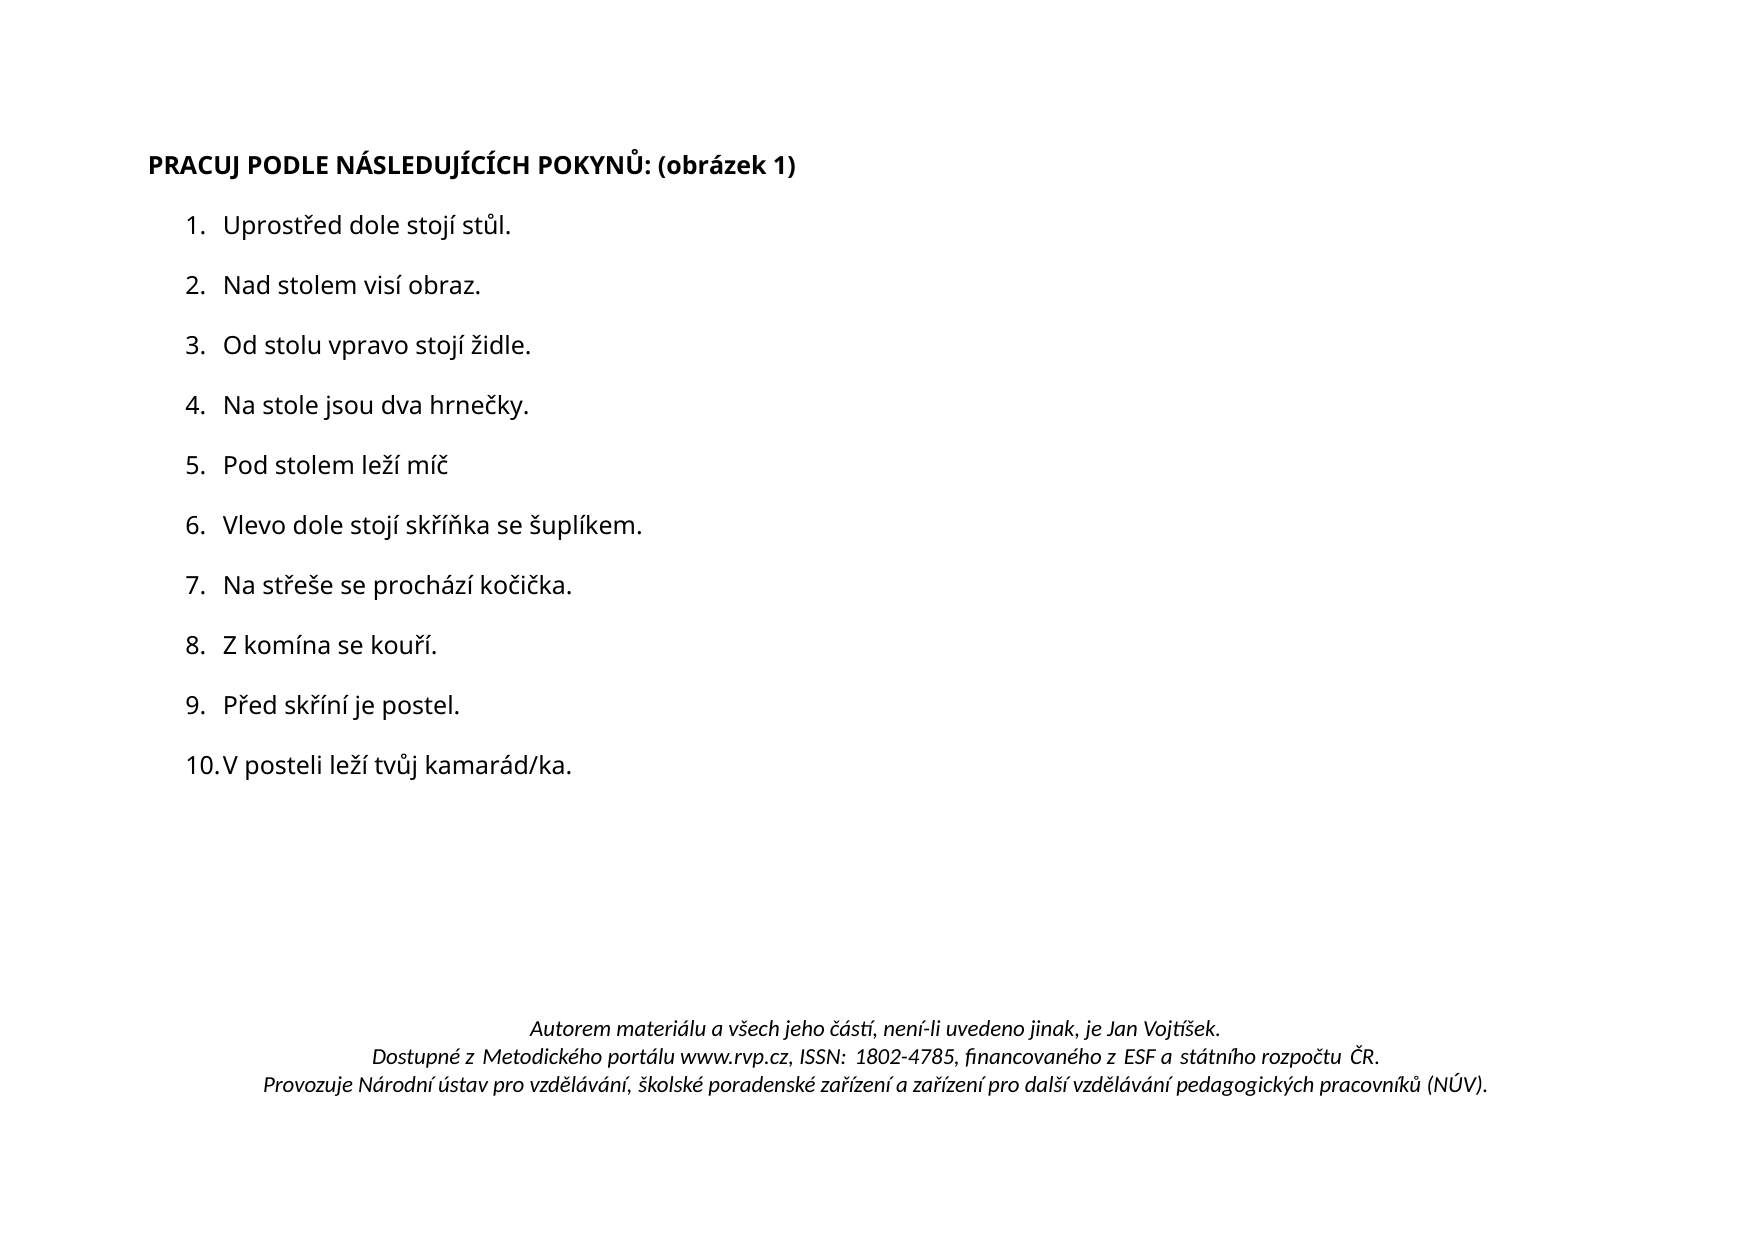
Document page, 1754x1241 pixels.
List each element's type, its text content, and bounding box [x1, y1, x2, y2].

list Vlevo dole stojí skříňka se šuplíkem. [185, 508, 1606, 542]
list Z komína se kouří. [185, 628, 1606, 662]
list Na střeše se prochází kočička. [185, 568, 1606, 602]
list Pod stolem leží míč [185, 448, 1606, 482]
list Uprostřed dole stojí stůl. [185, 208, 1606, 242]
list Na stole jsou dva hrnečky. [185, 388, 1606, 422]
list Od stolu vpravo stojí židle. [185, 328, 1606, 362]
list Nad stolem visí obraz. [185, 268, 1606, 302]
text PRACUJ PODLE NÁSLEDUJÍCÍCH POKYNŮ: (obrázek 1) [148, 148, 1606, 182]
list Před skříní je postel. [185, 688, 1606, 722]
list V posteli leží tvůj kamarád/ka. [185, 748, 1606, 782]
